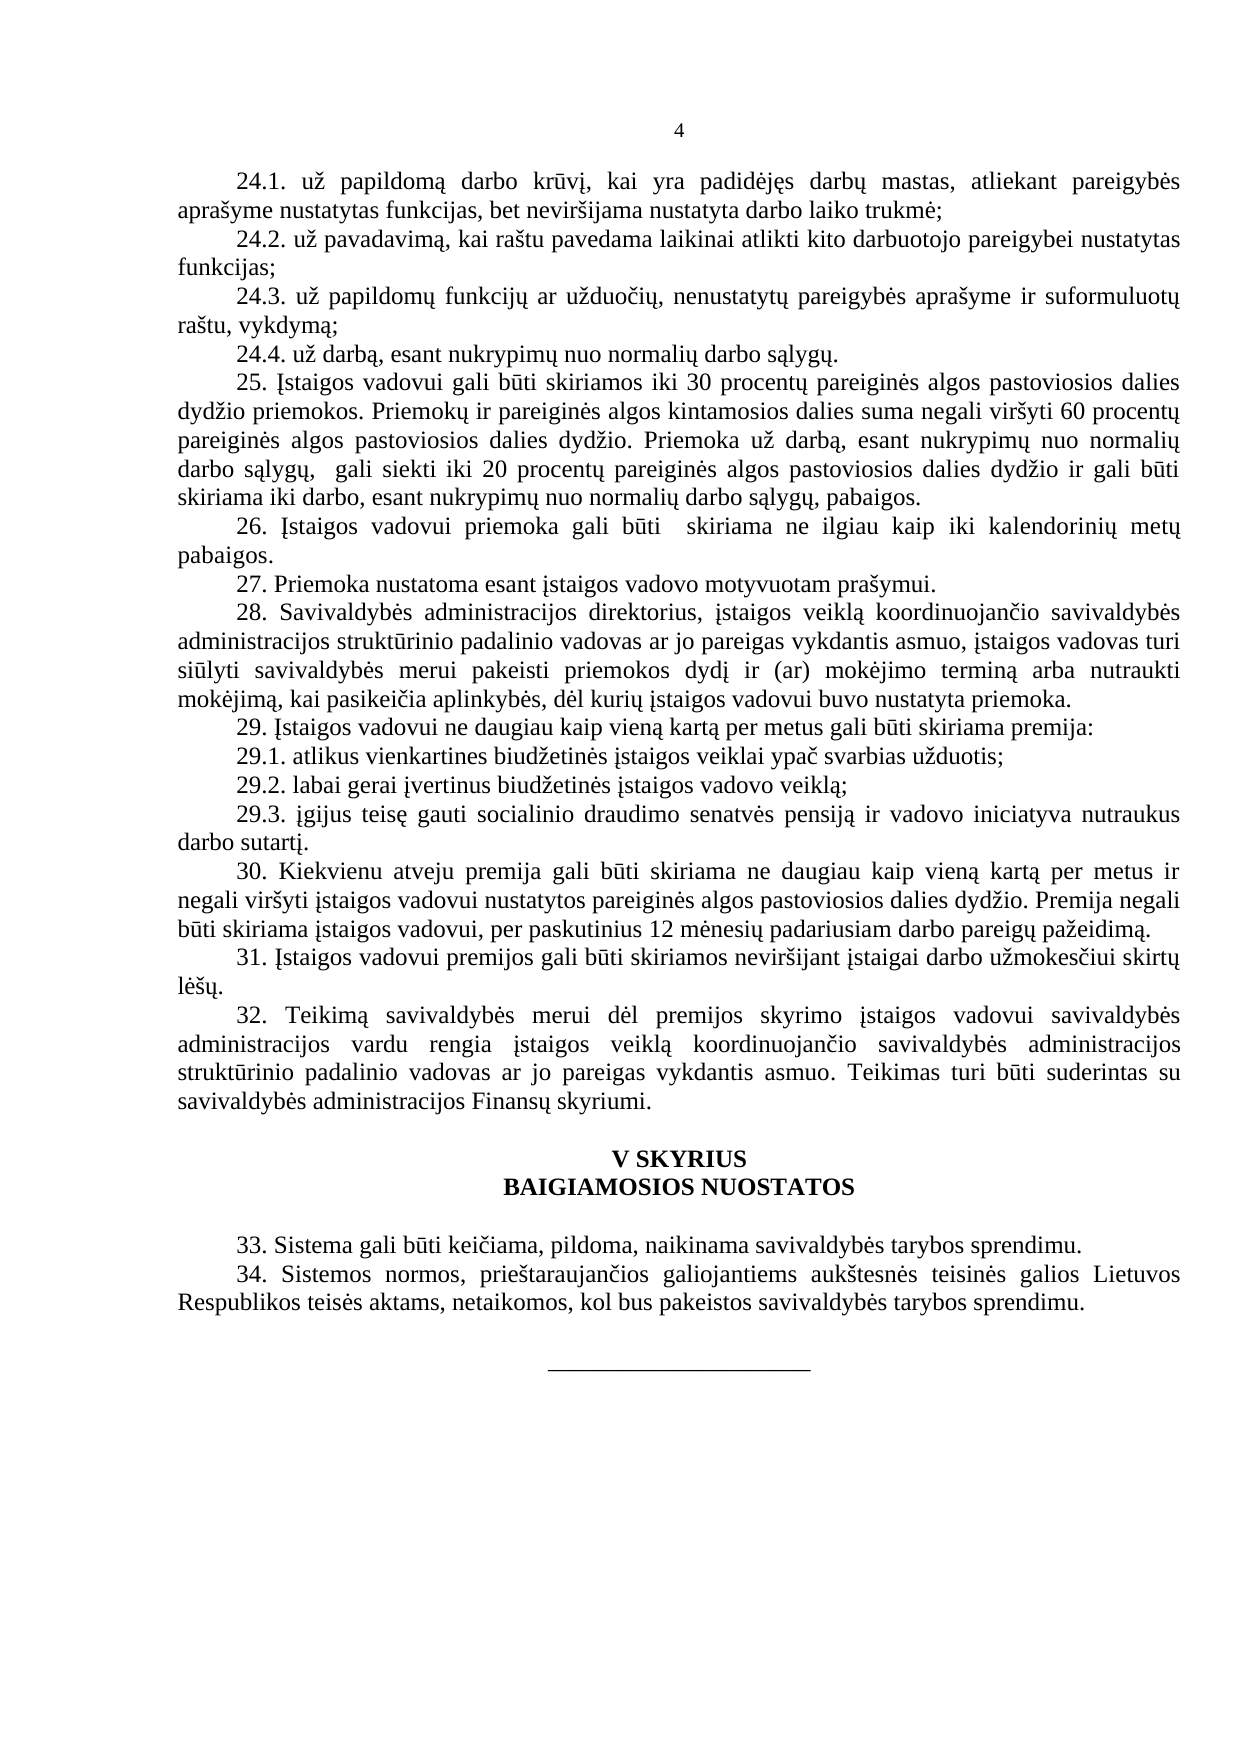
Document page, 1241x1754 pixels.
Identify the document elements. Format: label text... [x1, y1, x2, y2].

text BAIGIAMOSIOS NUOSTATOS [177, 1172, 1181, 1201]
text 29.1. atlikus vienkartines biudžetinės įstaigos veiklai ypač svarbias užduotis; [177, 741, 1181, 770]
text 24.1. už papildomą darbo krūvį, kai yra padidėjęs darbų mastas, atliekant pareigybės aprašyme nustatytas funkcijas, bet neviršijama nustatyta darbo laiko trukmė; [177, 166, 1181, 224]
text 33. Sistema gali būti keičiama, pildoma, naikinama savivaldybės tarybos sprendimu. [177, 1230, 1181, 1259]
text 25. Įstaigos vadovui gali būti skiriamos iki 30 procentų pareiginės algos pastoviosios dalies dydžio priemokos. Priemokų ir pareiginės algos kintamosios dalies suma negali viršyti 60 procentų pareiginės algos pastoviosios dalies dydžio. Priemoka už darbą, esant nukrypimų nuo normalių darbo sąlygų, gali siekti iki 20 procentų pareiginės algos pastoviosios dalies dydžio ir gali būti skiriama iki darbo, esant nukrypimų nuo normalių darbo sąlygų, pabaigos. [177, 367, 1181, 511]
text 30. Kiekvienu atveju premija gali būti skiriama ne daugiau kaip vieną kartą per metus ir negali viršyti įstaigos vadovui nustatytos pareiginės algos pastoviosios dalies dydžio. Premija negali būti skiriama įstaigos vadovui, per paskutinius 12 mėnesių padariusiam darbo pareigų pažeidimą. [177, 856, 1181, 942]
text 29. Įstaigos vadovui ne daugiau kaip vieną kartą per metus gali būti skiriama premija: [177, 712, 1181, 741]
text 28. Savivaldybės administracijos direktorius, įstaigos veiklą koordinuojančio savivaldybės administracijos struktūrinio padalinio vadovas ar jo pareigas vykdantis asmuo, įstaigos vadovas turi siūlyti savivaldybės merui pakeisti priemokos dydį ir (ar) mokėjimo terminą arba nutraukti mokėjimą, kai pasikeičia aplinkybės, dėl kurių įstaigos vadovui buvo nustatyta priemoka. [177, 597, 1181, 712]
text 34. Sistemos normos, prieštaraujančios galiojantiems aukštesnės teisinės galios Lietuvos Respublikos teisės aktams, netaikomos, kol bus pakeistos savivaldybės tarybos sprendimu. [177, 1259, 1181, 1316]
text 29.3. įgijus teisę gauti socialinio draudimo senatvės pensiją ir vadovo iniciatyva nutraukus darbo sutartį. [177, 799, 1181, 856]
text 27. Priemoka nustatoma esant įstaigos vadovo motyvuotam prašymui. [177, 569, 1181, 597]
text V SKYRIUS [177, 1144, 1181, 1172]
text 24.4. už darbą, esant nukrypimų nuo normalių darbo sąlygų. [177, 339, 1181, 367]
text 31. Įstaigos vadovui premijos gali būti skiriamos neviršijant įstaigai darbo užmokesčiui skirtų lėšų. [177, 942, 1181, 1000]
text 24.2. už pavadavimą, kai raštu pavedama laikinai atlikti kito darbuotojo pareigybei nustatytas funkcijas; [177, 224, 1181, 281]
text 32. Teikimą savivaldybės merui dėl premijos skyrimo įstaigos vadovui savivaldybės administracijos vardu rengia įstaigos veiklą koordinuojančio savivaldybės administracijos struktūrinio padalinio vadovas ar jo pareigas vykdantis asmuo. Teikimas turi būti suderintas su savivaldybės administracijos Finansų skyriumi. [177, 1000, 1181, 1115]
text 24.3. už papildomų funkcijų ar užduočių, nenustatytų pareigybės aprašyme ir suformuluotų raštu, vykdymą; [177, 281, 1181, 339]
text 29.2. labai gerai įvertinus biudžetinės įstaigos vadovo veiklą; [177, 770, 1181, 799]
text 26. Įstaigos vadovui priemoka gali būti skiriama ne ilgiau kaip iki kalendorinių metų pabaigos. [177, 511, 1181, 569]
text _____________________ [177, 1345, 1181, 1374]
